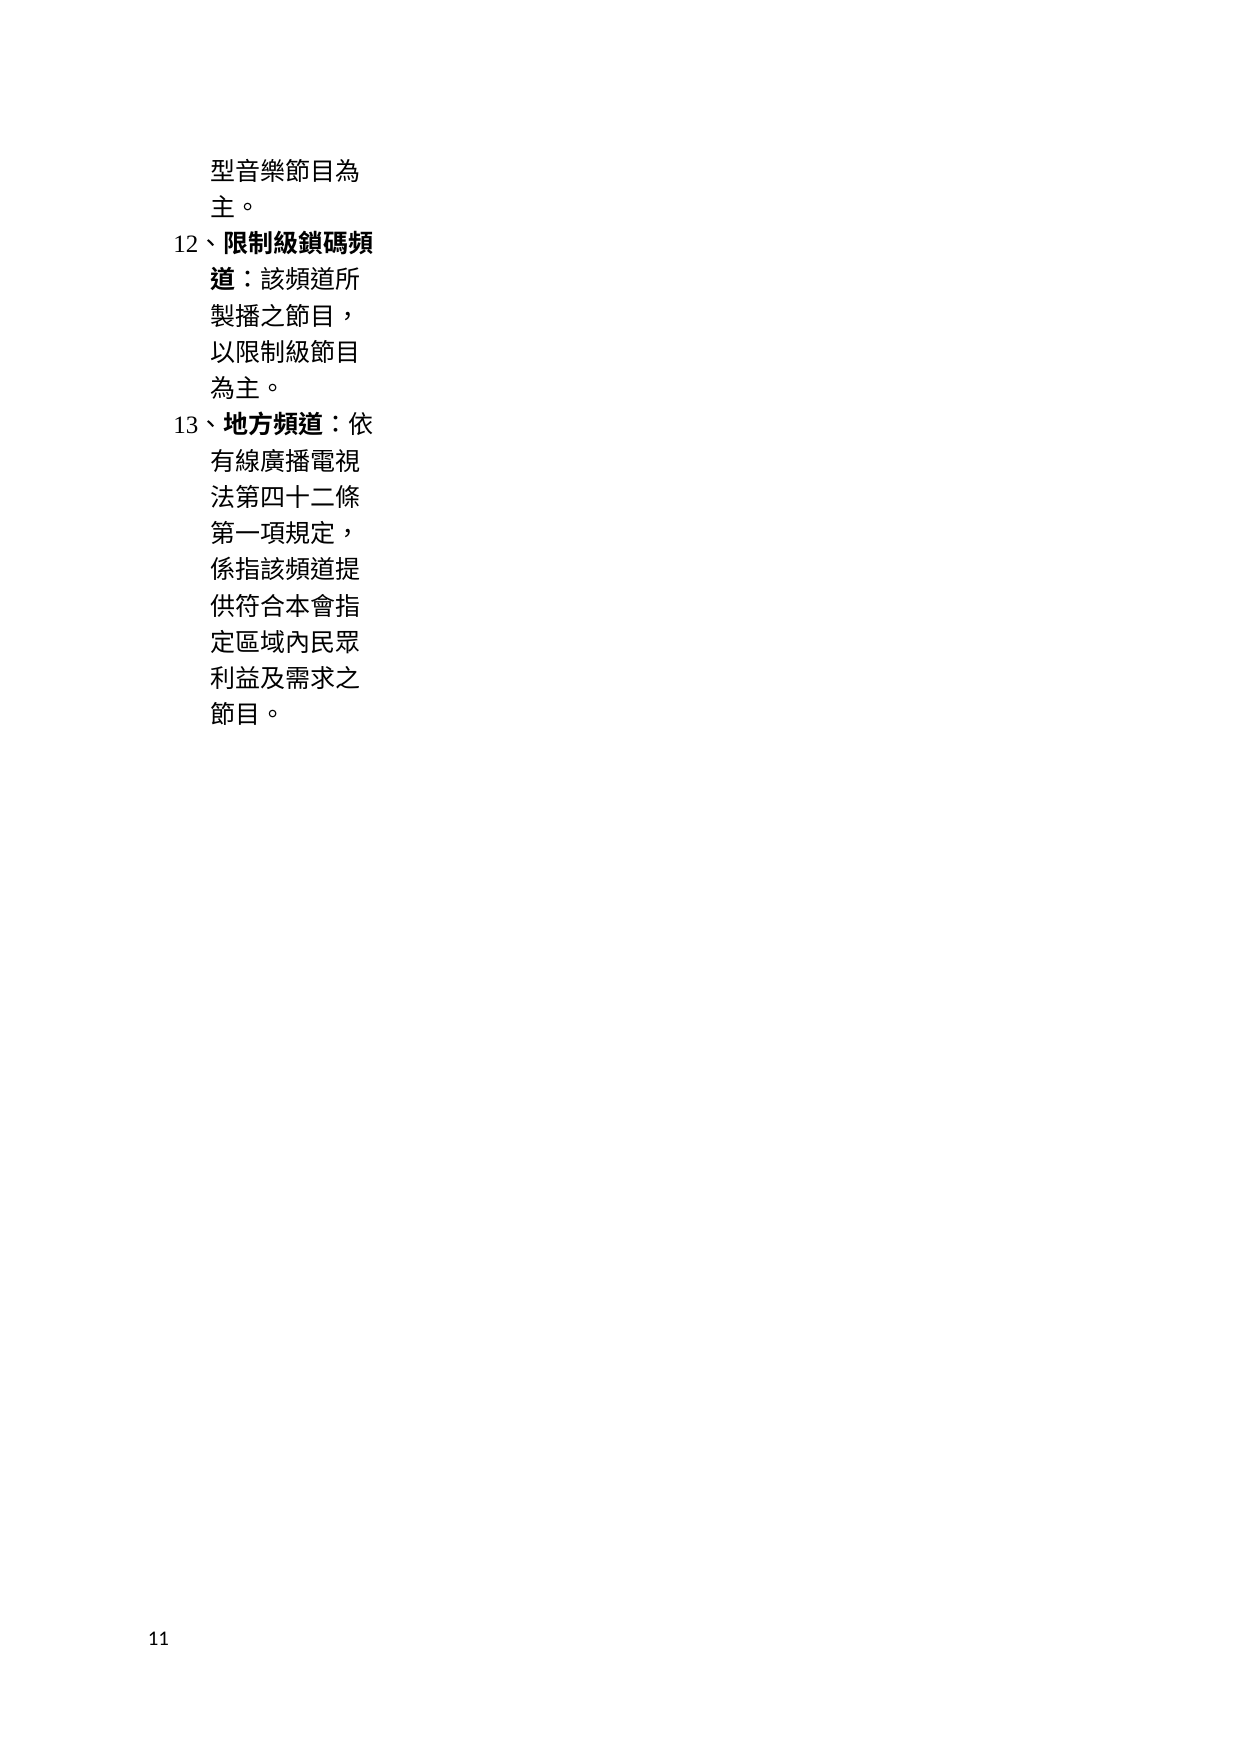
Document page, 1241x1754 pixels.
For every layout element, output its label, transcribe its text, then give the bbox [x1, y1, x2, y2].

table_cell [145, 731, 383, 774]
table_cell 型音樂節目為主。 12、限制級鎖碼頻道：該頻道所製播之節目，以限制級節目為主。 13、地方頻道：依有線廣播電視法第四十二條第一項規定，係指該頻道提供符合本會指定區域內民眾利益及需求之節目。 [145, 150, 383, 731]
